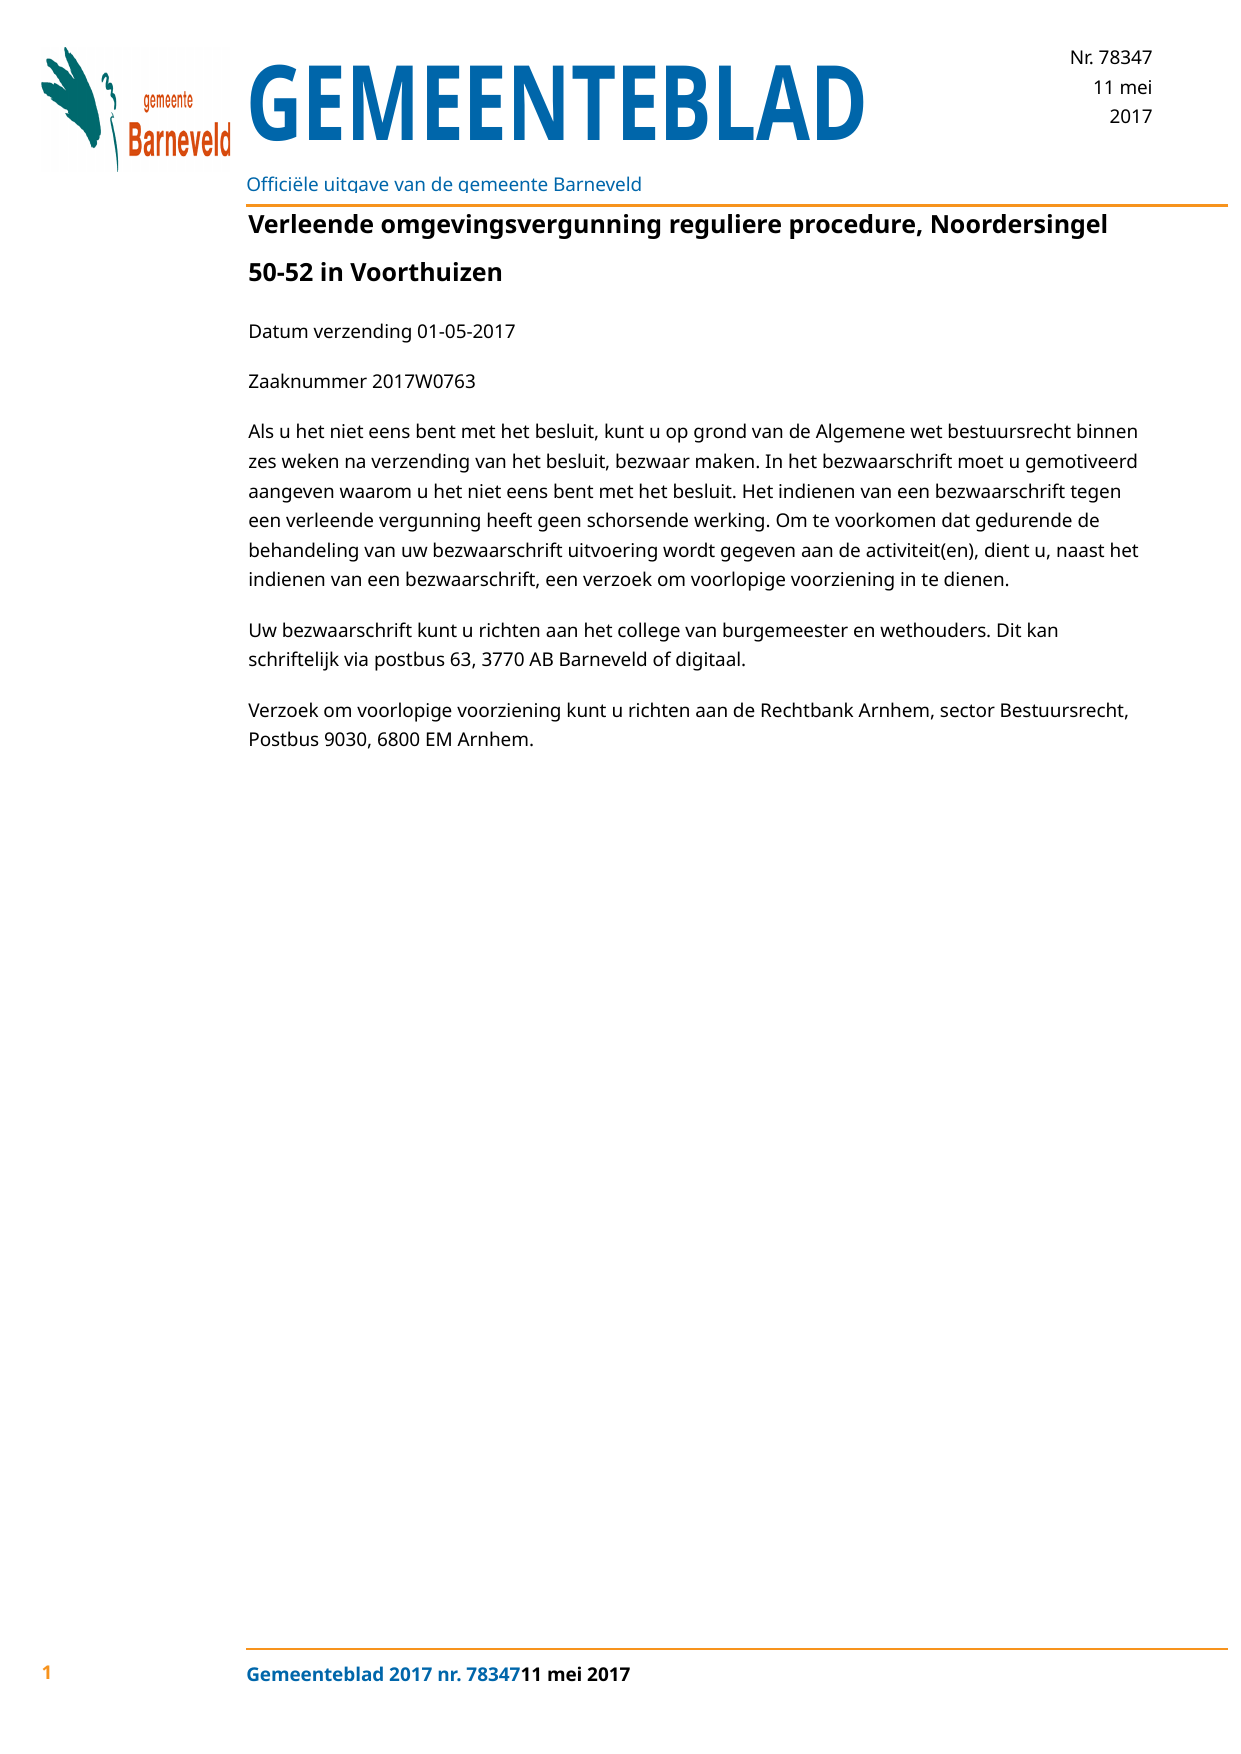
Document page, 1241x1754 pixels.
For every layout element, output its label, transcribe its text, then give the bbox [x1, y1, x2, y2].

text Verleende omgevingsvergunning reguliere procedure, Noordersingel 50-52 in Voorthuizen [248, 207, 1152, 288]
text Datum verzending 01-05-2017 [248, 318, 1152, 344]
picture [41, 47, 231, 172]
text Als u het niet eens bent met het besluit, kunt u op grond van de Algemene wet bestuursrecht binnen zes weken na verzending van het besluit, bezwaar maken. In het bezwaarschrift moet u gemotiveerd aangeven waarom u het niet eens bent met het besluit. Het indienen van een bezwaarschrift tegen een verleende vergunning heeft geen schorsende werking. Om te voorkomen dat gedurende de behandeling van uw bezwaarschrift uitvoering wordt gegeven aan de activiteit(en), dient u, naast het indienen van een bezwaarschrift, een verzoek om voorlopige voorziening in te dienen. [248, 419, 1152, 592]
text Zaaknummer 2017W0763 [248, 368, 1152, 394]
text Uw bezwaarschrift kunt u richten aan het college van burgemeester en wethouders. Dit kan schriftelijk via postbus 63, 3770 AB Barneveld of digitaal. [248, 617, 1152, 672]
text Verzoek om voorlopige voorziening kunt u richten aan de Rechtbank Arnhem, sector Bestuursrecht, Postbus 9030, 6800 EM Arnhem. [248, 697, 1152, 752]
